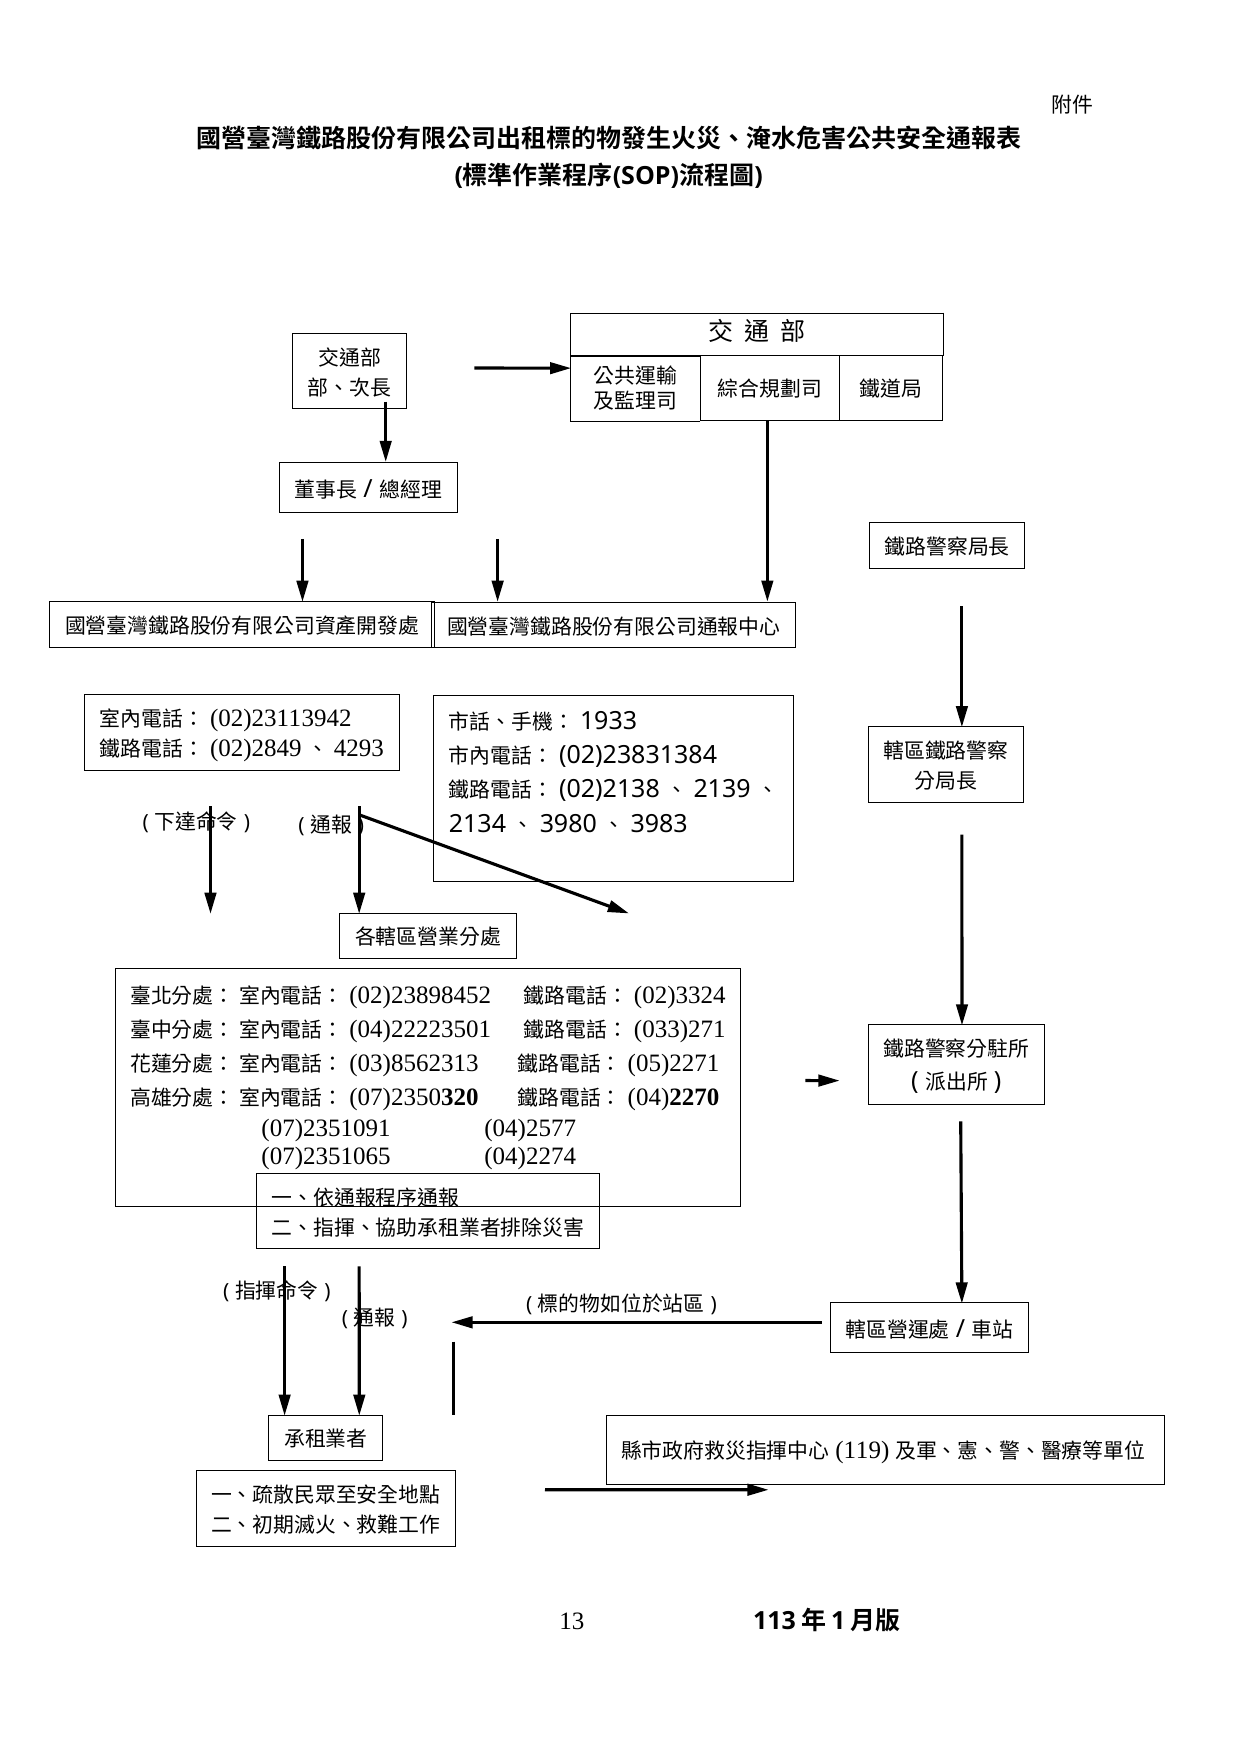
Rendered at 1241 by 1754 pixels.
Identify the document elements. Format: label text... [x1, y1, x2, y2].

text 交 通 部 [585, 320, 928, 345]
text 公共運輸及監理司 [585, 363, 685, 413]
text (標準作業程序(SOP)流程圖) [44, 155, 1172, 191]
text 國營臺灣鐵路股份有限公司出租標的物發生火災、淹水危害公共安全通報表 [44, 119, 1172, 155]
text 鐵道局 [854, 363, 927, 405]
text 綜合規劃司 [715, 363, 824, 404]
